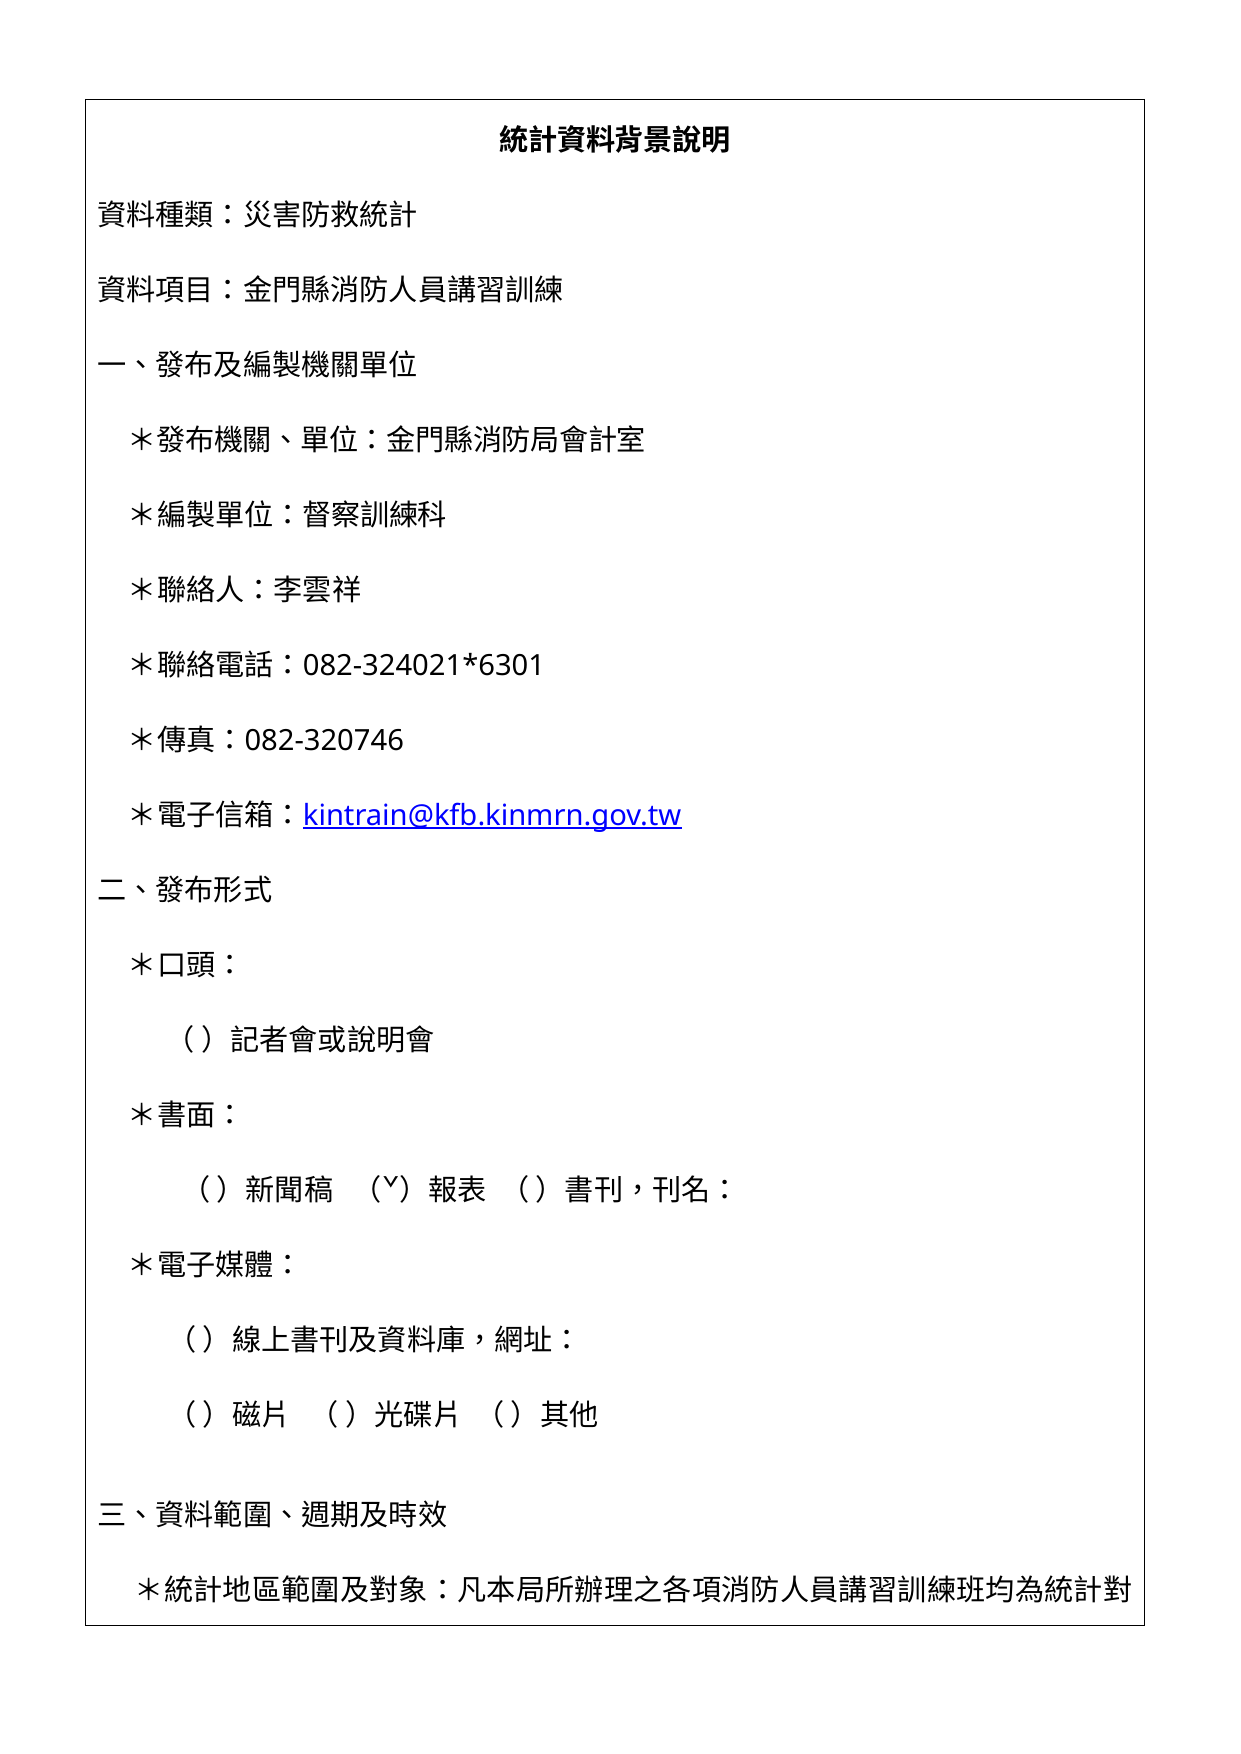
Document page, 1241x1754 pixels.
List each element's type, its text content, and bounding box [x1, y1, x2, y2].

table_header 統計資料背景說明 資料種類：災害防救統計 資料項目：金門縣消防人員講習訓練 一、發布及編製機關單位 ＊發布機關、單位：金門縣消防局會計室 ＊編製單位：督察訓練科 ＊聯絡人：李雲祥 ＊聯絡電話：082-324021*6301 ＊傳真：082-320746 ＊電子信箱：kintrain@kfb.kinmrn.gov.tw 二、發布形式 口頭： （ ）記者會或說明會 書面： （ ）新聞稿 （ˇ）報表 （ ）書刊，刊名： ＊電子媒體： （ ）線上書刊及資料庫，網址： （ ）磁片 （ ）光碟片 （ ）其他 三、資料範圍、週期及時效 ＊統計地區範圍及對象：凡本局所辦理之各項消防人員講習訓練班均為統計對 [86, 100, 1144, 1625]
